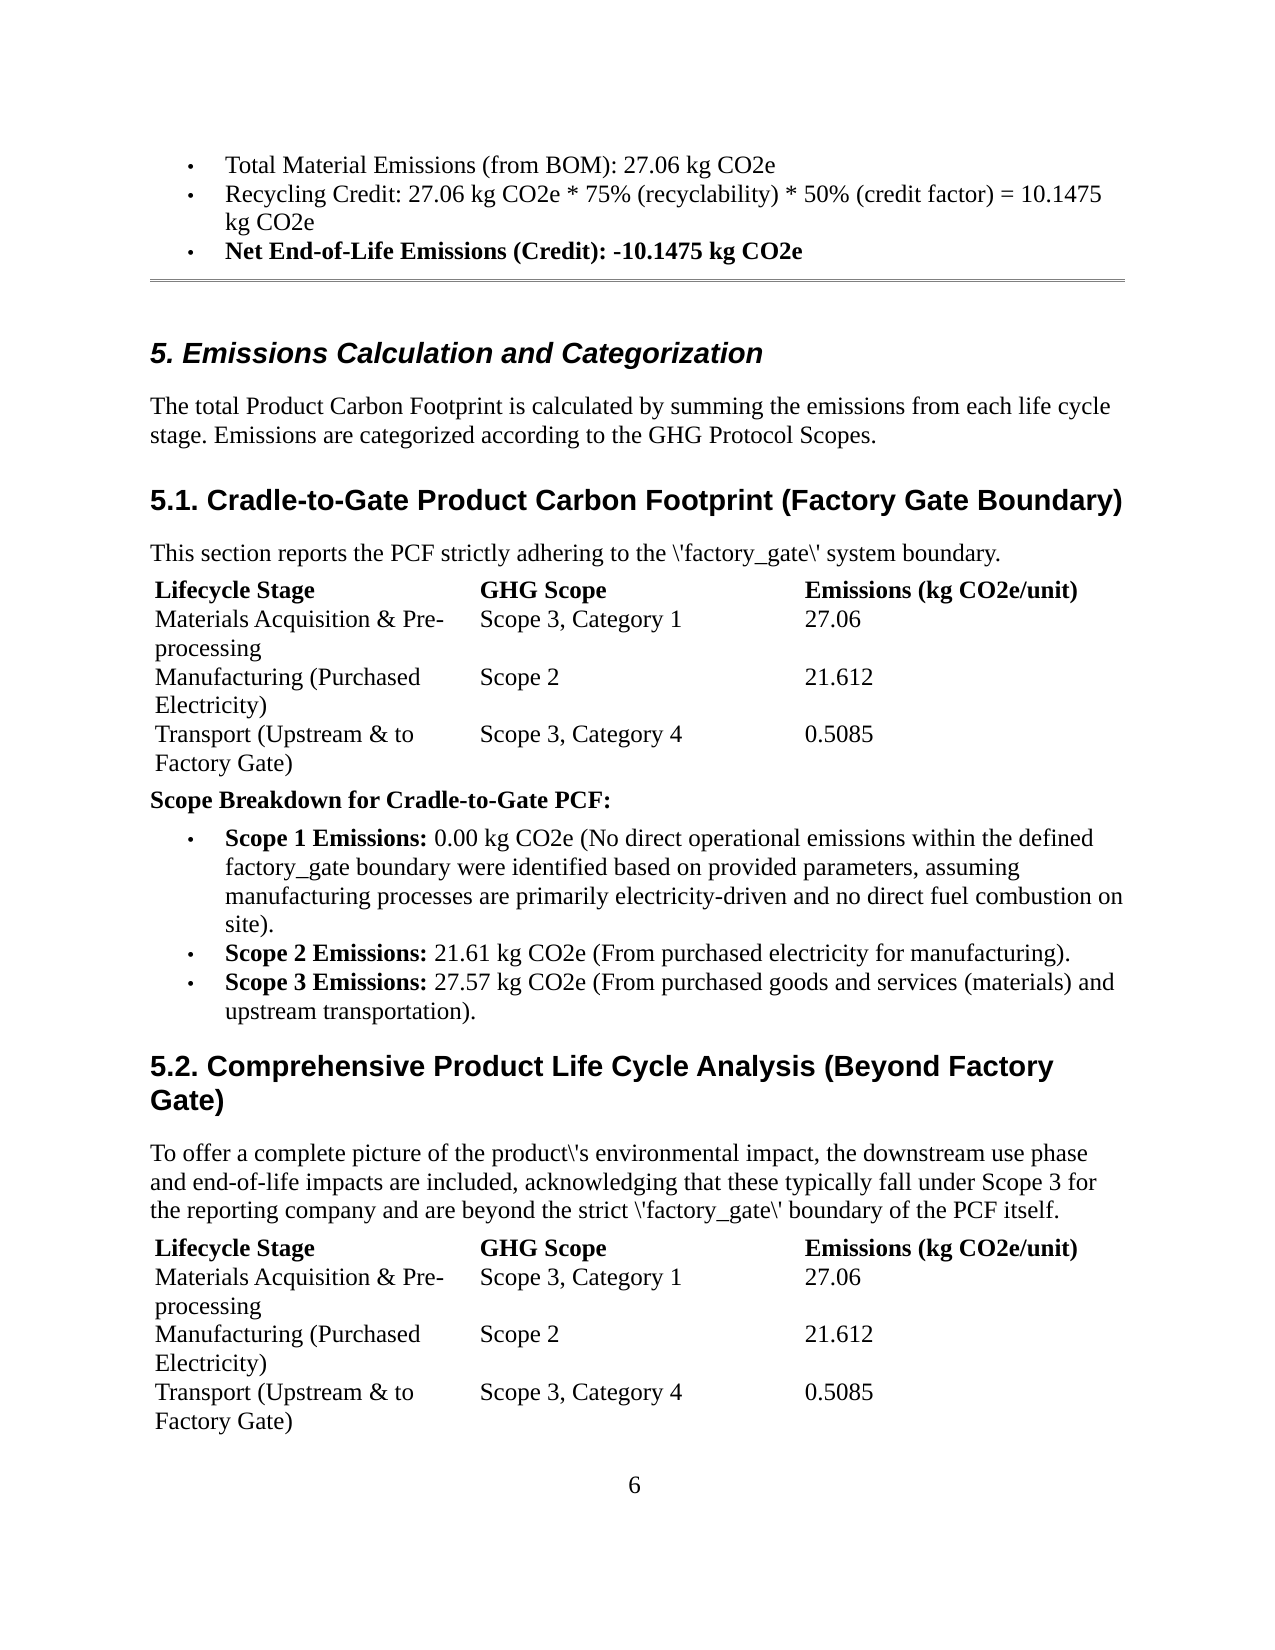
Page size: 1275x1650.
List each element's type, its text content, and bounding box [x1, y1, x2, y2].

table_cell Scope 3, Category 1 [475, 604, 800, 662]
table_header Emissions (kg CO2e/unit) [800, 575, 1125, 604]
list Recycling Credit: 27.06 kg CO2e * 75% (recyclability) * 50% (credit factor) = 10.1475 kg CO2e [187, 179, 1125, 236]
table_cell Manufacturing (Purchased Electricity) [150, 662, 475, 719]
text The total Product Carbon Footprint is calculated by summing the emissions from each life cycle stage. Emissions are categorized according to the GHG Protocol Scopes. [150, 391, 1125, 449]
table_cell 21.612 [800, 662, 1125, 719]
table_cell Scope 2 [475, 1320, 800, 1377]
table_cell 21.612 [800, 1320, 1125, 1377]
list Scope 1 Emissions: 0.00 kg CO2e (No direct operational emissions within the defined factory_gate boundary were identified based on provided parameters, assuming manufacturing processes are primarily electricity-driven and no direct fuel combustion on site). [187, 823, 1125, 938]
table_cell Manufacturing (Purchased Electricity) [150, 1320, 475, 1377]
subtitle 5. Emissions Calculation and Categorization [150, 336, 1125, 370]
table_cell Scope 2 [475, 662, 800, 719]
table_cell Materials Acquisition & Pre-processing [150, 604, 475, 662]
table_cell Scope 3, Category 4 [475, 719, 800, 777]
text To offer a complete picture of the product\'s environmental impact, the downstream use phase and end-of-life impacts are included, acknowledging that these typically fall under Scope 3 for the reporting company and are beyond the strict \'factory_gate\' boundary of the PCF itself. [150, 1138, 1125, 1224]
table_cell 27.06 [800, 604, 1125, 662]
table_header Lifecycle Stage [150, 575, 475, 604]
table_cell 27.06 [800, 1262, 1125, 1319]
list Scope 2 Emissions: 21.61 kg CO2e (From purchased electricity for manufacturing). [187, 938, 1125, 967]
table_cell 0.5085 [800, 719, 1125, 777]
text Scope Breakdown for Cradle-to-Gate PCF: [150, 786, 1125, 814]
table_header Lifecycle Stage [150, 1233, 475, 1262]
table_cell 0.5085 [800, 1377, 1125, 1434]
subtitle 5.2. Comprehensive Product Life Cycle Analysis (Beyond Factory Gate) [150, 1049, 1125, 1117]
list Total Material Emissions (from BOM): 27.06 kg CO2e [187, 150, 1125, 179]
table_header GHG Scope [475, 575, 800, 604]
table_header Emissions (kg CO2e/unit) [800, 1233, 1125, 1262]
list Net End-of-Life Emissions (Credit): -10.1475 kg CO2e [187, 236, 1125, 265]
table_cell Transport (Upstream & to Factory Gate) [150, 1377, 475, 1434]
text This section reports the PCF strictly adhering to the \'factory_gate\' system boundary. [150, 538, 1125, 566]
list Scope 3 Emissions: 27.57 kg CO2e (From purchased goods and services (materials) and upstream transportation). [187, 967, 1125, 1024]
table_cell Scope 3, Category 4 [475, 1377, 800, 1434]
table_cell Transport (Upstream & to Factory Gate) [150, 719, 475, 777]
table_header GHG Scope [475, 1233, 800, 1262]
table_cell Scope 3, Category 1 [475, 1262, 800, 1319]
table_cell Materials Acquisition & Pre-processing [150, 1262, 475, 1319]
subtitle 5.1. Cradle-to-Gate Product Carbon Footprint (Factory Gate Boundary) [150, 483, 1125, 516]
